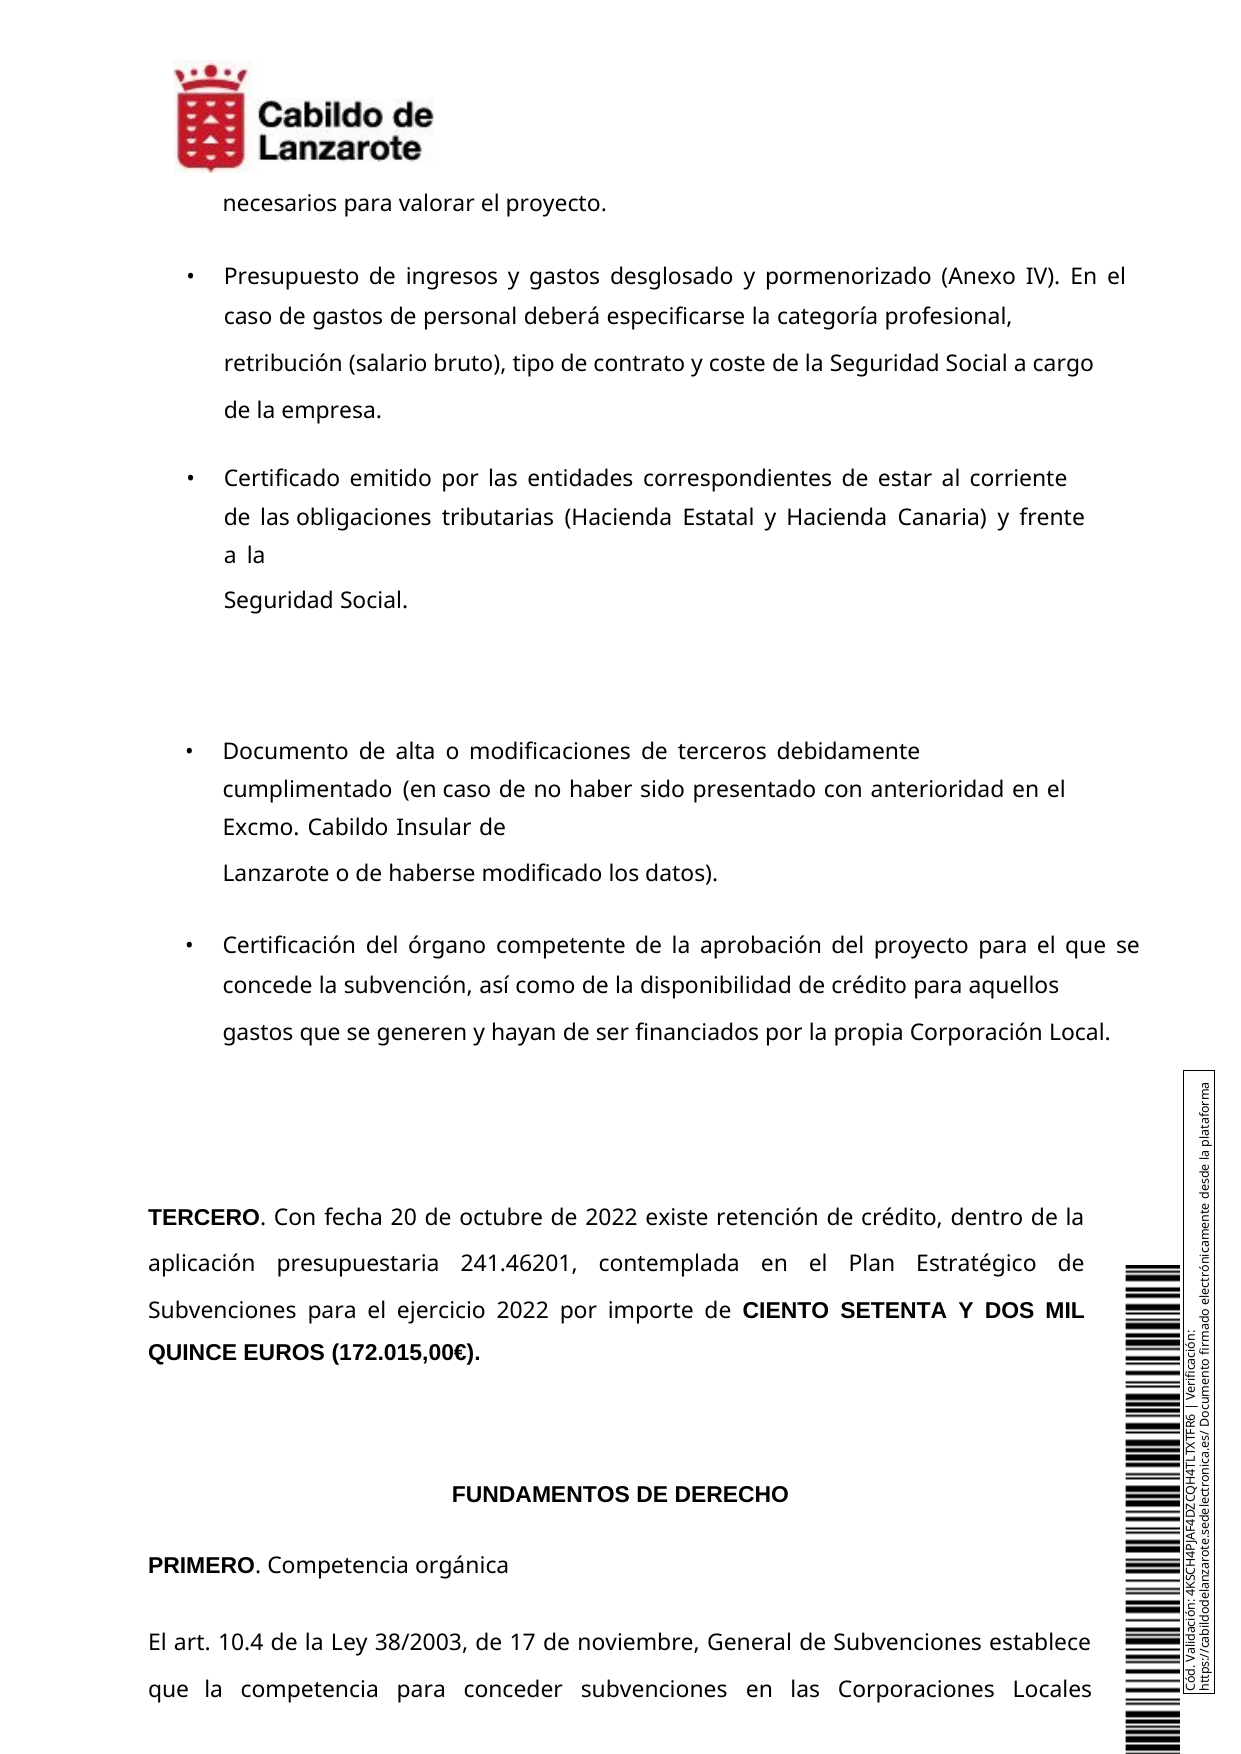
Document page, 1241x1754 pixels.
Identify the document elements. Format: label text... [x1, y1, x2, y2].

text El art. 10.4 de la Ley 38/2003, de 17 de noviembre, General de Subvenciones establece que la competencia para conceder subvenciones en las Corporaciones Locales [148, 1626, 1093, 1704]
text TERCERO. Con fecha 20 de octubre de 2022 existe retención de crédito, dentro de la aplicación presupuestaria 241.46201, contemplada en el Plan Estratégico de Subvenciones para el ejercicio 2022 por importe de CIENTO SETENTA Y DOS MIL QUINCE EUROS (172.015,00€). [148, 1200, 1085, 1365]
list Certificado emitido por las entidades correspondientes de estar al corriente de las obligaciones tributarias (Hacienda Estatal y Hacienda Canaria) y frente a la [186, 462, 1093, 570]
list Presupuesto de ingresos y gastos desglosado y pormenorizado (Anexo IV). En el [186, 260, 1190, 291]
list Documento de alta o modificaciones de terceros debidamente cumplimentado (en caso de no haber sido presentado con anterioridad en el Excmo. Cabildo Insular de [185, 735, 1092, 842]
text Cód. Validación: 4KSCH4PJAF4DZCQH4TLTXTFR6 | Verificación: https://cabildodelanzarote.sedelectronica.es/ Documento firmado electrónicamente desde la plataforma esPublico Gestiona | Página 2 de 8 [1184, 1072, 1211, 1693]
text caso de gastos de personal deberá especificarse la categoría profesional, retribución (salario bruto), tipo de contrato y coste de la Seguridad Social a cargo de la empresa. [223, 300, 1117, 425]
picture [173, 60, 434, 173]
text PRIMERO. Competencia orgánica [148, 1549, 1125, 1580]
picture [1125, 1265, 1180, 1754]
text necesarios para valorar el proyecto. [222, 187, 1190, 219]
text Seguridad Social. [223, 584, 1190, 616]
list Certificación del órgano competente de la aprobación del proyecto para el que se [185, 929, 1190, 961]
subtitle FUNDAMENTOS DE DERECHO [239, 1481, 1001, 1507]
text concede la subvención, así como de la disponibilidad de crédito para aquellos gastos que se generen y hayan de ser financiados por la propia Corporación Local. [222, 969, 1117, 1047]
text Lanzarote o de haberse modificado los datos). [222, 857, 1190, 888]
